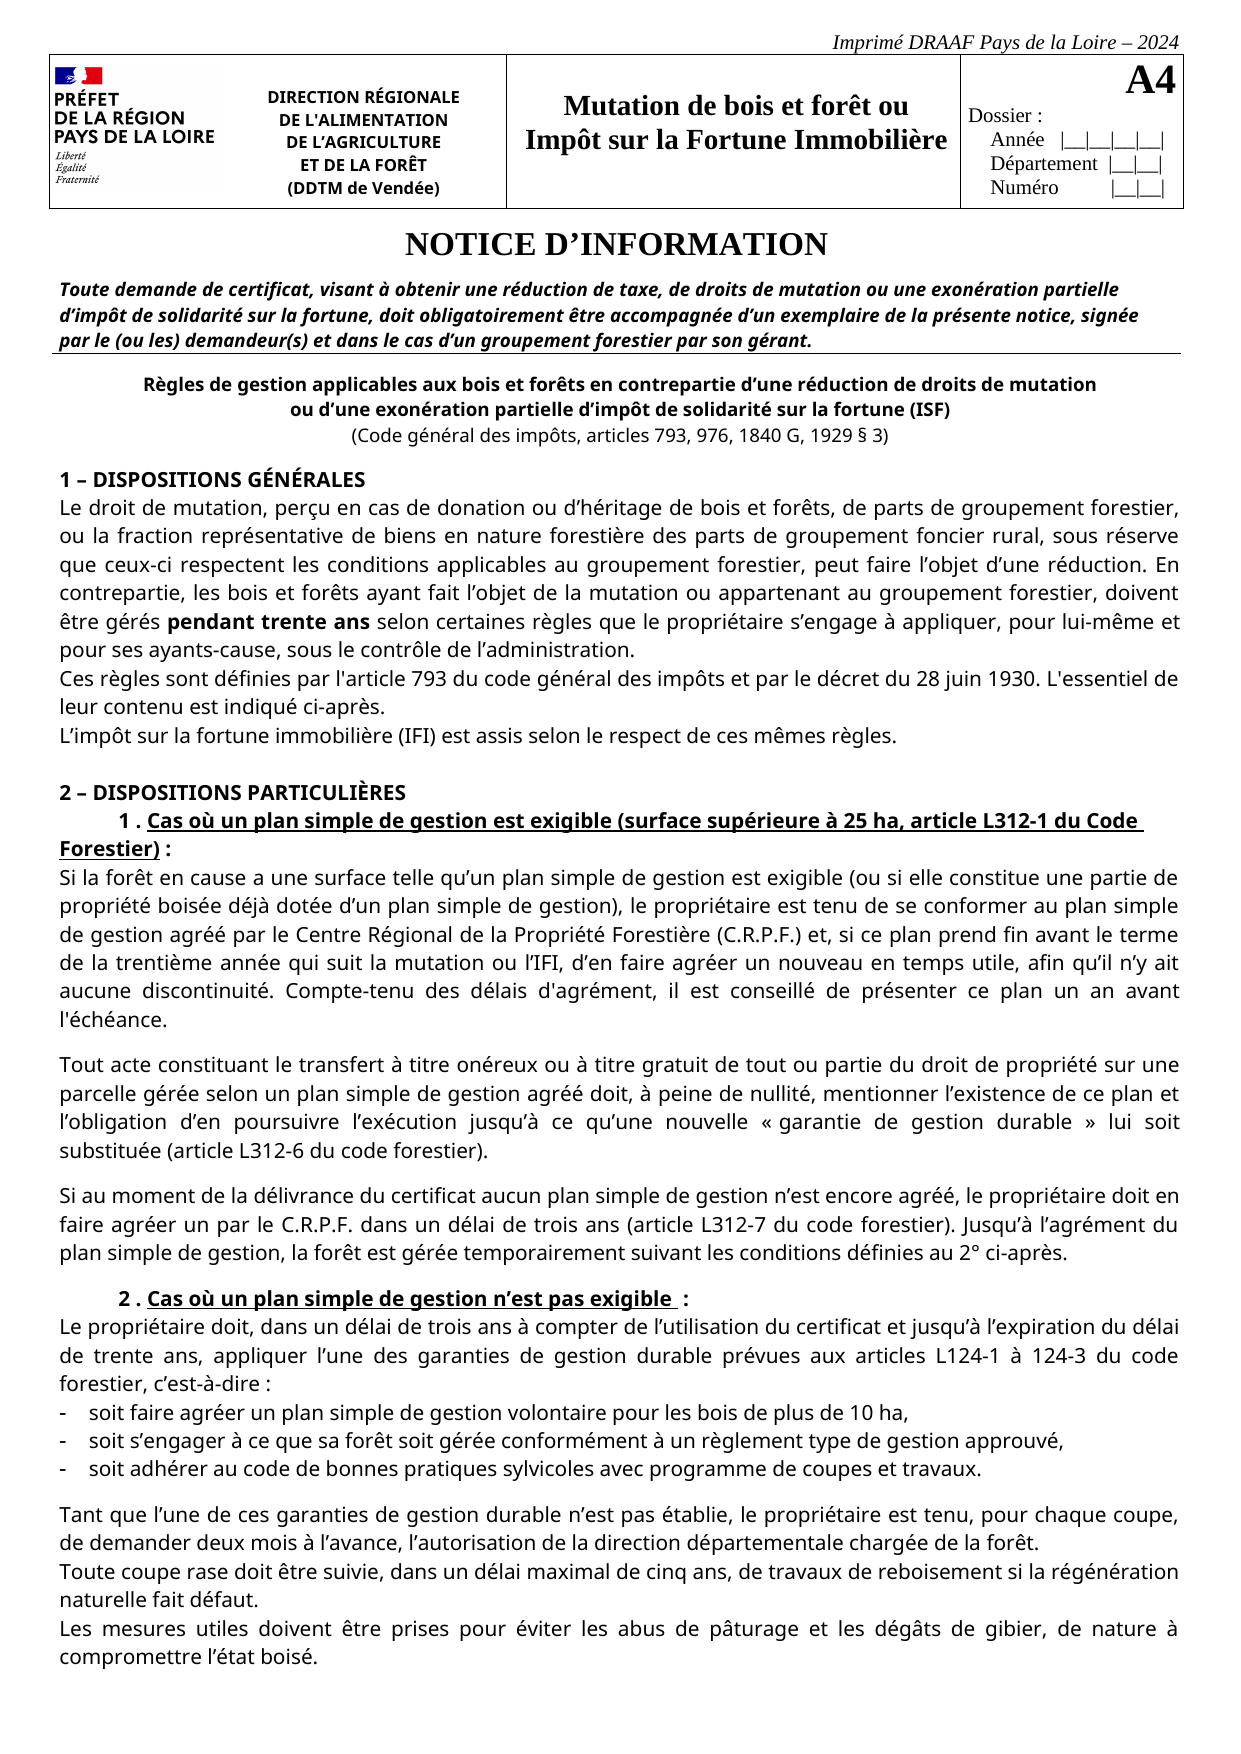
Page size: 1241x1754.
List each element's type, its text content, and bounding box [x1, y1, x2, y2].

text Tant que l’une de ces garanties de gestion durable n’est pas établie, le propriétaire est tenu, pour chaque coupe, de demander deux mois à l’avance, l’autorisation de la direction départementale chargée de la forêt. [59, 1500, 1181, 1557]
text 2 . Cas où un plan simple de gestion n’est pas exigible : [59, 1284, 1181, 1312]
text 2 – DISPOSITIONS PARTICULIÈRES [59, 778, 1181, 806]
list soit s’engager à ce que sa forêt soit gérée conformément à un règlement type de gestion approuvé, [59, 1426, 1181, 1454]
text Tout acte constituant le transfert à titre onéreux ou à titre gratuit de tout ou partie du droit de propriété sur une parcelle gérée selon un plan simple de gestion agréé doit, à peine de nullité, mentionner l’existence de ce plan et l’obligation d’en poursuivre l’exécution jusqu’à ce qu’une nouvelle « garantie de gestion durable » lui soit substituée (article L312-6 du code forestier). [59, 1051, 1181, 1164]
text ou d’une exonération partielle d’impôt de solidarité sur la fortune (ISF) [59, 397, 1181, 422]
table_header NOTICE D’INFORMATION Toute demande de certificat, visant à obtenir une réduction de taxe, de droits de mutation ou une exonération partielle d’impôt de solidarité sur la fortune, doit obligatoirement être accompagnée d’un exemplaire de la présente notice, signée par le (ou les) demandeur(s) et dans le cas d’un groupement forestier par son gérant. [52, 224, 1181, 353]
text Les mesures utiles doivent être prises pour éviter les abus de pâturage et les dégâts de gibier, de nature à compromettre l’état boisé. [59, 1614, 1181, 1671]
list soit adhérer au code de bonnes pratiques sylvicoles avec programme de coupes et travaux. [59, 1454, 1181, 1483]
table_header A4 Dossier : Année |__|__|__|__| Département |__|__| Numéro |__|__| [961, 55, 1183, 208]
text Ces règles sont définies par l'article 793 du code général des impôts et par le décret du 28 juin 1930. L'essentiel de leur contenu est indiqué ci-après. [59, 664, 1181, 721]
text (Code général des impôts, articles 793, 976, 1840 G, 1929 § 3) [59, 422, 1181, 448]
text Le droit de mutation, perçu en cas de donation ou d’héritage de bois et forêts, de parts de groupement forestier, ou la fraction représentative de biens en nature forestière des parts de groupement foncier rural, sous réserve que ceux-ci respectent les conditions applicables au groupement forestier, peut faire l’objet d’une réduction. En contrepartie, les bois et forêts ayant fait l’objet de la mutation ou appartenant au groupement forestier, doivent être gérés pendant trente ans selon certaines règles que le propriétaire s’engage à appliquer, pour lui-même et pour ses ayants-cause, sous le contrôle de l’administration. [59, 493, 1181, 664]
text 1 – DISPOSITIONS GÉNÉRALES [59, 465, 1181, 493]
picture [52, 65, 224, 192]
text L’impôt sur la fortune immobilière (IFI) est assis selon le respect de ces mêmes règles. [59, 721, 1181, 749]
text Toute coupe rase doit être suivie, dans un délai maximal de cinq ans, de travaux de reboisement si la régénération naturelle fait défaut. [59, 1557, 1181, 1614]
text 1 . Cas où un plan simple de gestion est exigible (surface supérieure à 25 ha, article L312-1 du Code Forestier) : [59, 806, 1181, 863]
text Si au moment de la délivrance du certificat aucun plan simple de gestion n’est encore agréé, le propriétaire doit en faire agréer un par le C.R.P.F. dans un délai de trois ans (article L312-7 du code forestier). Jusqu’à l’agrément du plan simple de gestion, la forêt est gérée temporairement suivant les conditions définies au 2° ci-après. [59, 1181, 1181, 1267]
text Le propriétaire doit, dans un délai de trois ans à compter de l’utilisation du certificat et jusqu’à l’expiration du délai de trente ans, appliquer l’une des garanties de gestion durable prévues aux articles L124-1 à 124-3 du code forestier, c’est-à-dire : [59, 1312, 1181, 1398]
text Si la forêt en cause a une surface telle qu’un plan simple de gestion est exigible (ou si elle constitue une partie de propriété boisée déjà dotée d’un plan simple de gestion), le propriétaire est tenu de se conformer au plan simple de gestion agréé par le Centre Régional de la Propriété Forestière (C.R.P.F.) et, si ce plan prend fin avant le terme de la trentième année qui suit la mutation ou l’IFI, d’en faire agréer un nouveau en temps utile, afin qu’il n’y ait aucune discontinuité. Compte-tenu des délais d'agrément, il est conseillé de présenter ce plan un an avant l'échéance. [59, 863, 1181, 1033]
table_header Mutation de bois et forêt ou Impôt sur la Fortune Immobilière [507, 55, 960, 208]
list soit faire agréer un plan simple de gestion volontaire pour les bois de plus de 10 ha, [59, 1398, 1181, 1426]
text Règles de gestion applicables aux bois et forêts en contrepartie d’une réduction de droits de mutation [59, 371, 1181, 397]
table_header DIRECTION RÉGIONALE DE L'ALIMENTATION DE L’AGRICULTURE ET DE LA FORÊT (DDTM de Vendée) [50, 55, 506, 208]
